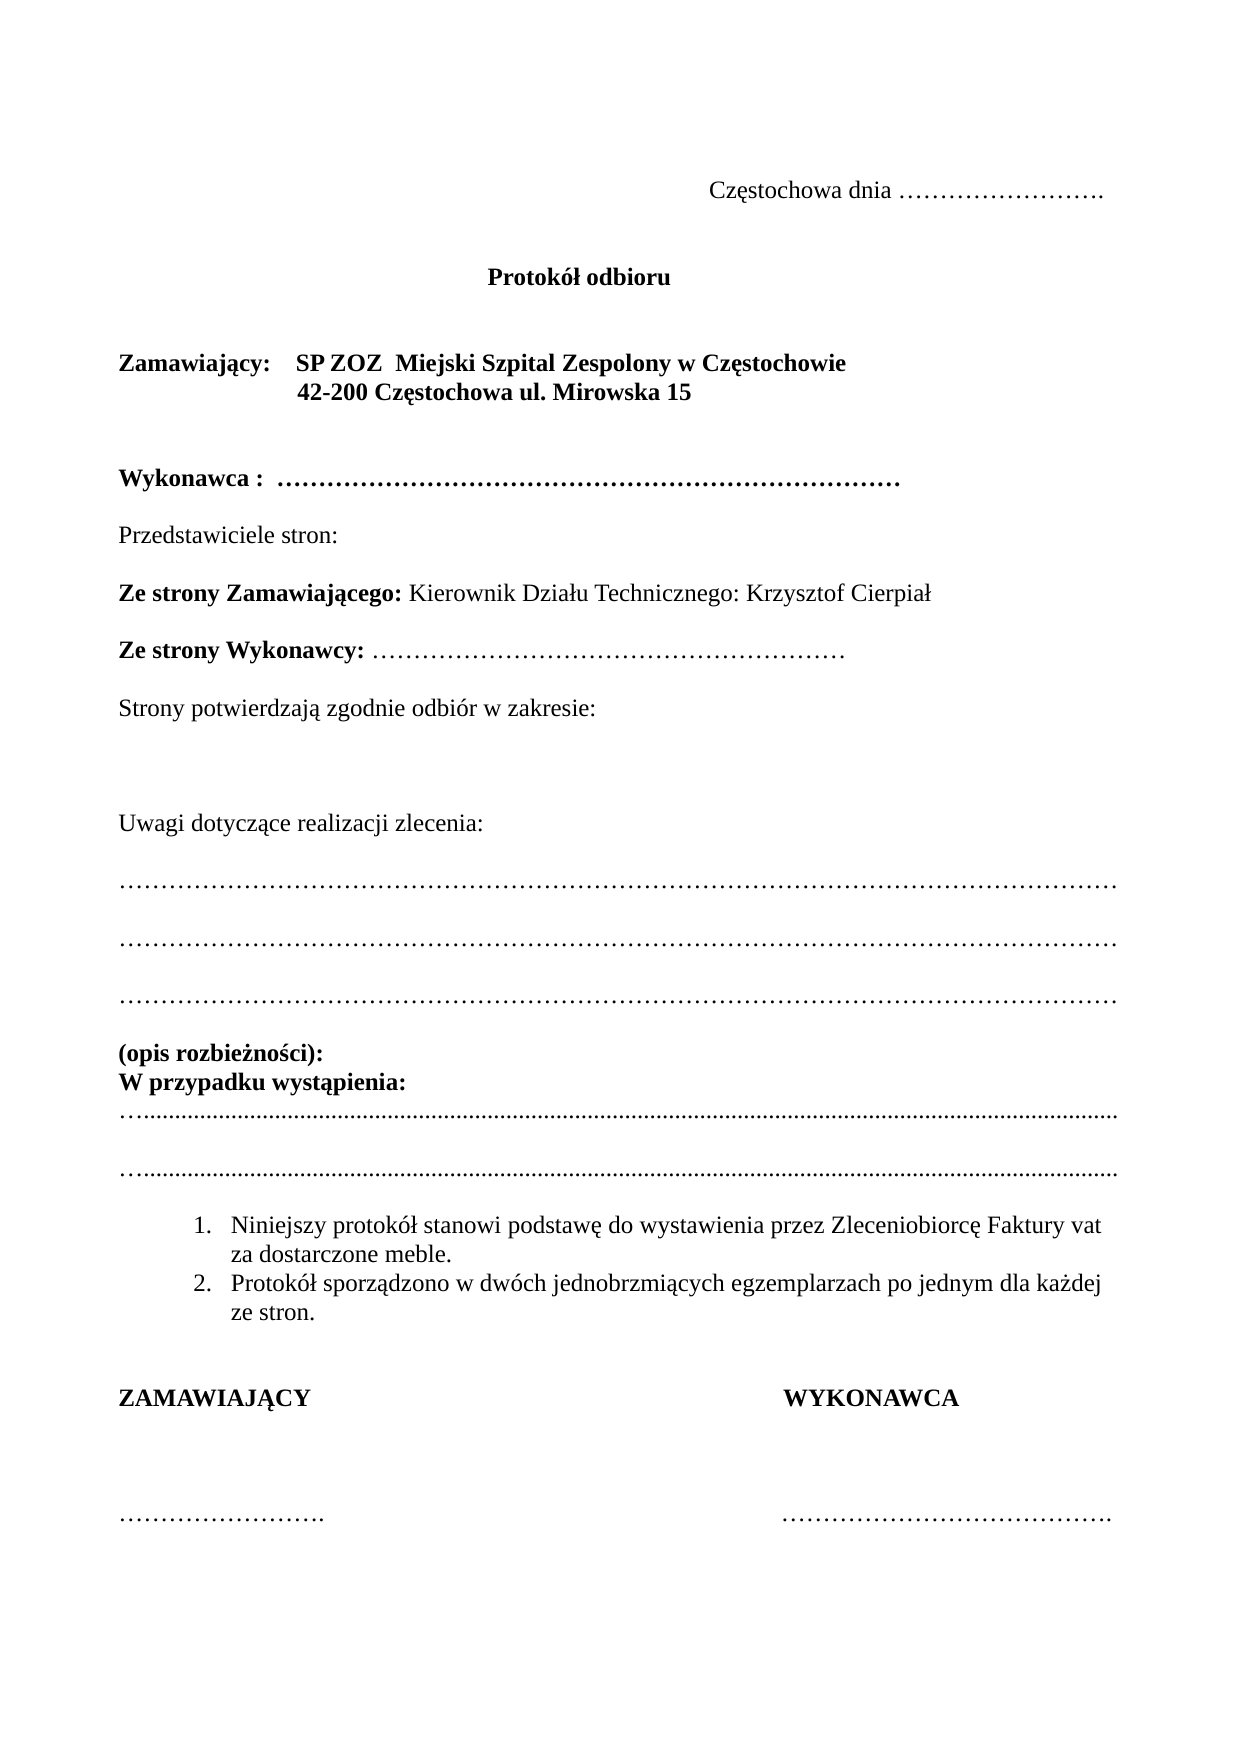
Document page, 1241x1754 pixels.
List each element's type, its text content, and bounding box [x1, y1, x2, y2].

text Zamawiający: SP ZOZ Miejski Szpital Zespolony w Częstochowie [118, 348, 1122, 377]
text ……………………. …………………………………. [118, 1498, 1122, 1527]
list Protokół sporządzono w dwóch jednobrzmiących egzemplarzach po jednym dla każdej ze stron. [193, 1268, 1122, 1326]
text 42-200 Częstochowa ul. Mirowska 15 [118, 377, 1122, 406]
list Niniejszy protokół stanowi podstawę do wystawienia przez Zleceniobiorcę Faktury vat za dostarczone meble. [193, 1211, 1122, 1268]
text Strony potwierdzają zgodnie odbiór w zakresie: [118, 693, 1122, 722]
text Uwagi dotyczące realizacji zlecenia: [118, 808, 1122, 837]
text …............................................................................................................................................................ [118, 1153, 1122, 1182]
text ………………………………………………………………………………………………………… [118, 981, 1122, 1009]
text ………………………………………………………………………………………………………… [118, 923, 1122, 952]
text Ze strony Zamawiającego: Kierownik Działu Technicznego: Krzysztof Cierpiał [118, 578, 1122, 607]
text ………………………………………………………………………………………………………… [118, 866, 1122, 894]
text (opis rozbieżności): [118, 1038, 1122, 1067]
text Ze strony Wykonawcy: ………………………………………………… [118, 636, 1122, 664]
text Protokół odbioru [118, 262, 1122, 319]
text Wykonawca : ………………………………………………………………… [118, 463, 1122, 492]
text Przedstawiciele stron: [118, 521, 1122, 549]
text ZAMAWIAJĄCY WYKONAWCA [118, 1383, 1122, 1412]
text Częstochowa dnia ……………………. [118, 176, 1122, 204]
text …............................................................................................................................................................ [118, 1096, 1122, 1124]
text W przypadku wystąpienia: [118, 1067, 1122, 1096]
